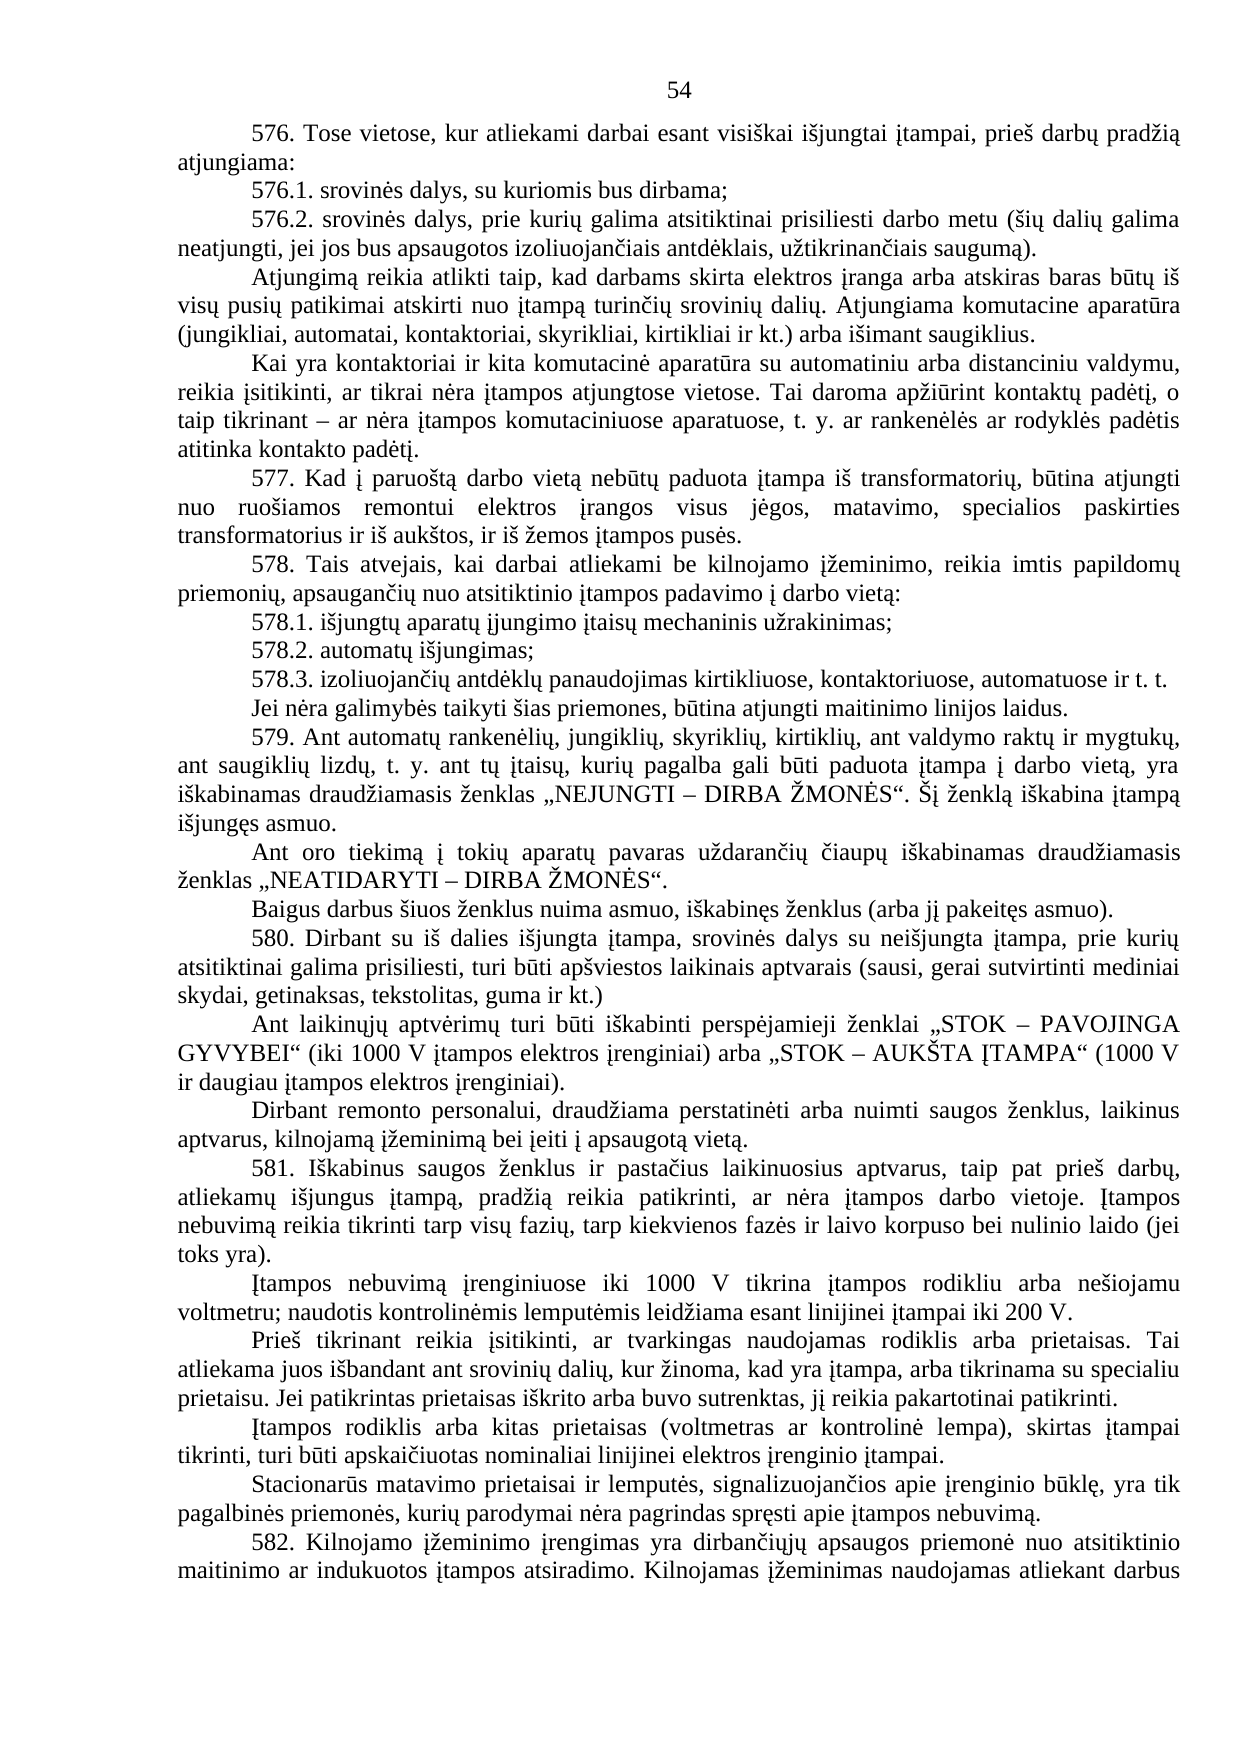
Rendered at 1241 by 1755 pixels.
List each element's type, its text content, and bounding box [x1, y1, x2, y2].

text 578.3. izoliuojančių antdėklų panaudojimas kirtikliuose, kontaktoriuose, automatuose ir t. t. [177, 664, 1181, 693]
text 579. Ant automatų rankenėlių, jungiklių, skyriklių, kirtiklių, ant valdymo raktų ir mygtukų, ant saugiklių lizdų, t. y. ant tų įtaisų, kurių pagalba gali būti paduota įtampa į darbo vietą, yra iškabinamas draudžiamasis ženklas „NEJUNGTI – DIRBA ŽMONĖS“. Šį ženklą iškabina įtampą išjungęs asmuo. [177, 722, 1181, 837]
text Stacionarūs matavimo prietaisai ir lemputės, signalizuojančios apie įrenginio būklę, yra tik pagalbinės priemonės, kurių parodymai nėra pagrindas spręsti apie įtampos nebuvimą. [177, 1469, 1181, 1527]
text Baigus darbus šiuos ženklus nuima asmuo, iškabinęs ženklus (arba jį pakeitęs asmuo). [177, 894, 1181, 923]
text Ant laikinųjų aptvėrimų turi būti iškabinti perspėjamieji ženklai „STOK – PAVOJINGA GYVYBEI“ (iki 1000 V įtampos elektros įrenginiai) arba „STOK – AUKŠTA ĮTAMPA“ (1000 V ir daugiau įtampos elektros įrenginiai). [177, 1009, 1181, 1096]
text 581. Iškabinus saugos ženklus ir pastačius laikinuosius aptvarus, taip pat prieš darbų, atliekamų išjungus įtampą, pradžią reikia patikrinti, ar nėra įtampos darbo vietoje. Įtampos nebuvimą reikia tikrinti tarp visų fazių, tarp kiekvienos fazės ir laivo korpuso bei nulinio laido (jei toks yra). [177, 1153, 1181, 1268]
text 576.2. srovinės dalys, prie kurių galima atsitiktinai prisiliesti darbo metu (šių dalių galima neatjungti, jei jos bus apsaugotos izoliuojančiais antdėklais, užtikrinančiais saugumą). [177, 204, 1181, 262]
text Ant oro tiekimą į tokių aparatų pavaras uždarančių čiaupų iškabinamas draudžiamasis ženklas „NEATIDARYTI – DIRBA ŽMONĖS“. [177, 837, 1181, 894]
text Kai yra kontaktoriai ir kita komutacinė aparatūra su automatiniu arba distanciniu valdymu, reikia įsitikinti, ar tikrai nėra įtampos atjungtose vietose. Tai daroma apžiūrint kontaktų padėtį, o taip tikrinant – ar nėra įtampos komutaciniuose aparatuose, t. y. ar rankenėlės ar rodyklės padėtis atitinka kontakto padėtį. [177, 348, 1181, 463]
text Jei nėra galimybės taikyti šias priemones, būtina atjungti maitinimo linijos laidus. [177, 693, 1181, 722]
text Dirbant remonto personalui, draudžiama perstatinėti arba nuimti saugos ženklus, laikinus aptvarus, kilnojamą įžeminimą bei įeiti į apsaugotą vietą. [177, 1096, 1181, 1153]
text 577. Kad į paruoštą darbo vietą nebūtų paduota įtampa iš transformatorių, būtina atjungti nuo ruošiamos remontui elektros įrangos visus jėgos, matavimo, specialios paskirties transformatorius ir iš aukštos, ir iš žemos įtampos pusės. [177, 463, 1181, 549]
text Atjungimą reikia atlikti taip, kad darbams skirta elektros įranga arba atskiras baras būtų iš visų pusių patikimai atskirti nuo įtampą turinčių srovinių dalių. Atjungiama komutacine aparatūra (jungikliai, automatai, kontaktoriai, skyrikliai, kirtikliai ir kt.) arba išimant saugiklius. [177, 262, 1181, 348]
text 580. Dirbant su iš dalies išjungta įtampa, srovinės dalys su neišjungta įtampa, prie kurių atsitiktinai galima prisiliesti, turi būti apšviestos laikinais aptvarais (sausi, gerai sutvirtinti mediniai skydai, getinaksas, tekstolitas, guma ir kt.) [177, 923, 1181, 1009]
text 578.2. automatų išjungimas; [177, 636, 1181, 664]
text 578.1. išjungtų aparatų įjungimo įtaisų mechaninis užrakinimas; [177, 607, 1181, 636]
text 576. Tose vietose, kur atliekami darbai esant visiškai išjungtai įtampai, prieš darbų pradžią atjungiama: [177, 118, 1181, 176]
text Prieš tikrinant reikia įsitikinti, ar tvarkingas naudojamas rodiklis arba prietaisas. Tai atliekama juos išbandant ant srovinių dalių, kur žinoma, kad yra įtampa, arba tikrinama su specialiu prietaisu. Jei patikrintas prietaisas iškrito arba buvo sutrenktas, jį reikia pakartotinai patikrinti. [177, 1326, 1181, 1412]
text 576.1. srovinės dalys, su kuriomis bus dirbama; [177, 176, 1181, 204]
text 578. Tais atvejais, kai darbai atliekami be kilnojamo įžeminimo, reikia imtis papildomų priemonių, apsaugančių nuo atsitiktinio įtampos padavimo į darbo vietą: [177, 549, 1181, 607]
text Įtampos rodiklis arba kitas prietaisas (voltmetras ar kontrolinė lempa), skirtas įtampai tikrinti, turi būti apskaičiuotas nominaliai linijinei elektros įrenginio įtampai. [177, 1412, 1181, 1469]
text Įtampos nebuvimą įrenginiuose iki 1000 V tikrina įtampos rodikliu arba nešiojamu voltmetru; naudotis kontrolinėmis lemputėmis leidžiama esant linijinei įtampai iki 200 V. [177, 1268, 1181, 1326]
text 582. Kilnojamo įžeminimo įrengimas yra dirbančiųjų apsaugos priemonė nuo atsitiktinio maitinimo ar indukuotos įtampos atsiradimo. Kilnojamas įžeminimas naudojamas atliekant darbus [177, 1527, 1181, 1584]
